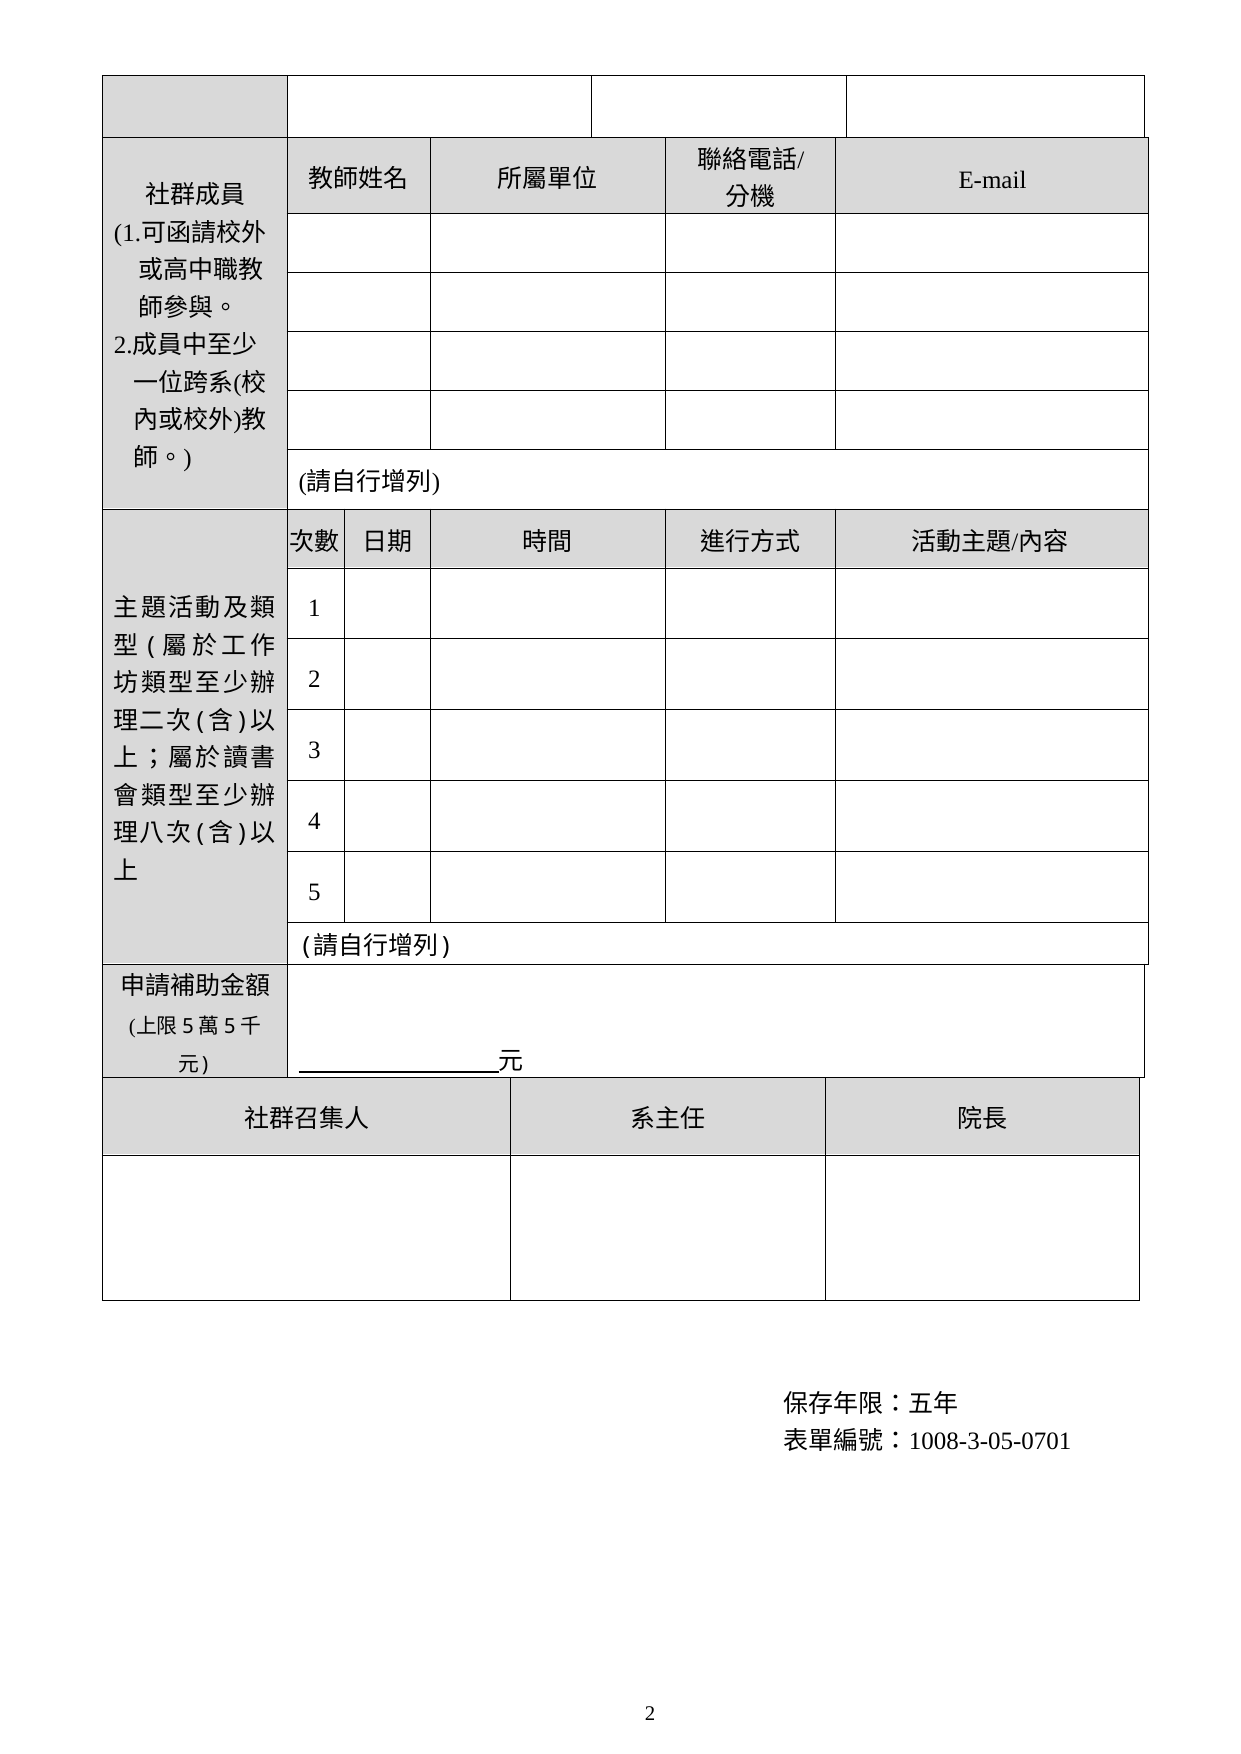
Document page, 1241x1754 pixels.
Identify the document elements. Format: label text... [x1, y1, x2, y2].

table_cell [847, 76, 1144, 137]
table_cell [826, 1156, 1139, 1300]
table_cell [1183, 213, 1189, 272]
table_cell 院長 [826, 1078, 1139, 1154]
table_cell [1190, 964, 1197, 1077]
table_cell [288, 332, 430, 390]
table_cell [666, 710, 835, 780]
table_cell [1161, 449, 1170, 508]
table_cell [345, 710, 430, 780]
table_cell 教師姓名 [288, 138, 430, 213]
table_cell [666, 852, 835, 922]
table_cell [1183, 331, 1189, 390]
table_cell [1183, 568, 1197, 638]
table_cell [1170, 568, 1183, 638]
table_cell [1183, 709, 1197, 780]
table_cell [1177, 331, 1183, 390]
table_cell 日期 [345, 510, 430, 567]
table_cell [1149, 851, 1161, 922]
table_cell [666, 332, 835, 390]
table_cell [1170, 780, 1183, 851]
table_cell [288, 76, 591, 137]
table_cell [1170, 449, 1177, 508]
table_cell [836, 569, 1148, 638]
table_cell [1177, 75, 1189, 137]
table_cell [1177, 964, 1189, 1077]
table_cell 4 [288, 781, 344, 851]
table_cell [1161, 1155, 1170, 1300]
table_cell [1190, 137, 1197, 213]
table_cell [836, 214, 1148, 272]
table_cell [431, 639, 665, 709]
table_cell [1161, 922, 1170, 963]
table_cell [836, 332, 1148, 390]
table_cell [666, 273, 835, 331]
table_cell [666, 639, 835, 709]
table_cell [1183, 638, 1197, 709]
table_cell [1149, 390, 1161, 449]
table_cell 進行方式 [666, 510, 835, 567]
table_cell [1166, 75, 1177, 137]
table_cell [1190, 75, 1197, 137]
table_cell [288, 391, 430, 449]
table_cell [431, 391, 665, 449]
table_cell [431, 273, 665, 331]
table_cell [666, 214, 835, 272]
table_cell [1177, 922, 1183, 963]
table_cell [345, 852, 430, 922]
table_cell [836, 391, 1148, 449]
table_cell [1183, 390, 1189, 449]
table_cell [1177, 272, 1183, 331]
table_cell [1149, 780, 1161, 851]
table_cell [1190, 272, 1197, 331]
table_cell 時間 [431, 510, 665, 567]
table_cell [1156, 75, 1166, 137]
table_cell [836, 639, 1148, 709]
table_cell 5 [288, 852, 344, 922]
table_cell [288, 214, 430, 272]
table_cell [345, 781, 430, 851]
table_cell [836, 273, 1148, 331]
table_cell [1145, 75, 1156, 137]
table_cell [1161, 509, 1170, 567]
table_cell [345, 569, 430, 638]
table_cell [836, 852, 1148, 922]
table_cell [1161, 709, 1170, 780]
table_cell [431, 332, 665, 390]
table_cell [1177, 137, 1189, 213]
table_cell [1161, 638, 1170, 709]
table_cell [1149, 709, 1161, 780]
table_cell [1149, 272, 1161, 331]
table_cell [1149, 568, 1161, 638]
table_cell [431, 781, 665, 851]
table_cell 所屬單位 [431, 138, 665, 213]
table_cell [431, 569, 665, 638]
table_cell [1170, 390, 1177, 449]
table_cell 3 [288, 710, 344, 780]
table_cell [1177, 390, 1183, 449]
text 表單編號：1008-3-05-0701 [784, 1419, 1121, 1456]
table_cell [1149, 638, 1161, 709]
table_cell [1183, 851, 1197, 922]
text 保存年限：五年 [784, 1382, 1121, 1419]
table_cell 次數 [288, 510, 344, 567]
table_cell [1177, 449, 1183, 508]
table_cell [1183, 1155, 1197, 1300]
table_cell [1156, 137, 1166, 213]
table_cell [1140, 1155, 1161, 1300]
table_cell [1170, 638, 1183, 709]
table_cell [345, 639, 430, 709]
table_cell [1161, 568, 1170, 638]
table_cell [1190, 390, 1197, 449]
table_cell [1149, 213, 1161, 272]
table_cell [1170, 213, 1183, 272]
table_cell [1170, 922, 1177, 963]
table_cell [1161, 272, 1170, 331]
table_cell [1170, 1077, 1183, 1154]
table_cell [1161, 1077, 1170, 1154]
table_cell 社群召集人 [103, 1078, 510, 1154]
table_cell [1149, 449, 1161, 508]
table_cell [1183, 1077, 1197, 1154]
table_cell [1145, 964, 1156, 1077]
table_cell [1161, 390, 1170, 449]
table_cell [431, 214, 665, 272]
table_cell [1183, 780, 1197, 851]
table_cell [511, 1156, 825, 1300]
table_cell [1161, 213, 1170, 272]
table_cell [1149, 137, 1156, 213]
table_cell [1170, 851, 1183, 922]
table_cell [1183, 272, 1189, 331]
table_cell 元 [288, 965, 1144, 1077]
table_cell [1183, 509, 1197, 567]
table_cell [1170, 709, 1183, 780]
table_cell [1170, 509, 1183, 567]
table_cell [1166, 137, 1177, 213]
table_cell [1161, 780, 1170, 851]
table_cell [1183, 922, 1189, 963]
table_cell [1190, 213, 1197, 272]
table_cell [666, 391, 835, 449]
table_cell [1161, 331, 1170, 390]
table_cell [836, 710, 1148, 780]
table_cell [666, 781, 835, 851]
table_cell (請自行增列) [288, 450, 1148, 508]
table_cell [1140, 1077, 1161, 1154]
table_cell [836, 781, 1148, 851]
table_cell [1149, 331, 1161, 390]
table_cell [1183, 449, 1189, 508]
table_cell [431, 710, 665, 780]
table_cell [288, 273, 430, 331]
table_cell [1161, 851, 1170, 922]
table_cell [1170, 272, 1177, 331]
table_cell [1156, 964, 1166, 1077]
table_cell (請自行增列) [288, 923, 1148, 963]
table_cell [1170, 1155, 1183, 1300]
table_cell [103, 1156, 510, 1300]
table_cell 申請補助金額 (上限5萬5千元) [103, 965, 287, 1077]
table_cell 1 [288, 569, 344, 638]
table_cell [666, 569, 835, 638]
table_cell 2 [288, 639, 344, 709]
table_cell 主題活動及類型(屬於工作坊類型至少辦理二次(含)以上；屬於讀書會類型至少辦理八次(含)以上 [103, 510, 287, 963]
table_cell E-mail [836, 138, 1148, 213]
table_cell [1190, 922, 1197, 963]
table_cell 社群成員 (1.可函請校外或高中職教師參與。 2.成員中至少一位跨系(校內或校外)教師。) [103, 138, 287, 508]
table_cell [1190, 449, 1197, 508]
table_cell 系主任 [511, 1078, 825, 1154]
table_cell [1170, 331, 1177, 390]
table_cell [1190, 331, 1197, 390]
table_cell [103, 76, 287, 137]
table_cell [1166, 964, 1177, 1077]
table_cell [592, 76, 846, 137]
table_cell 聯絡電話/ 分機 [666, 138, 835, 213]
table_cell [1149, 509, 1161, 567]
table_cell [1149, 922, 1161, 963]
table_cell [431, 852, 665, 922]
table_cell 活動主題/內容 [836, 510, 1148, 567]
